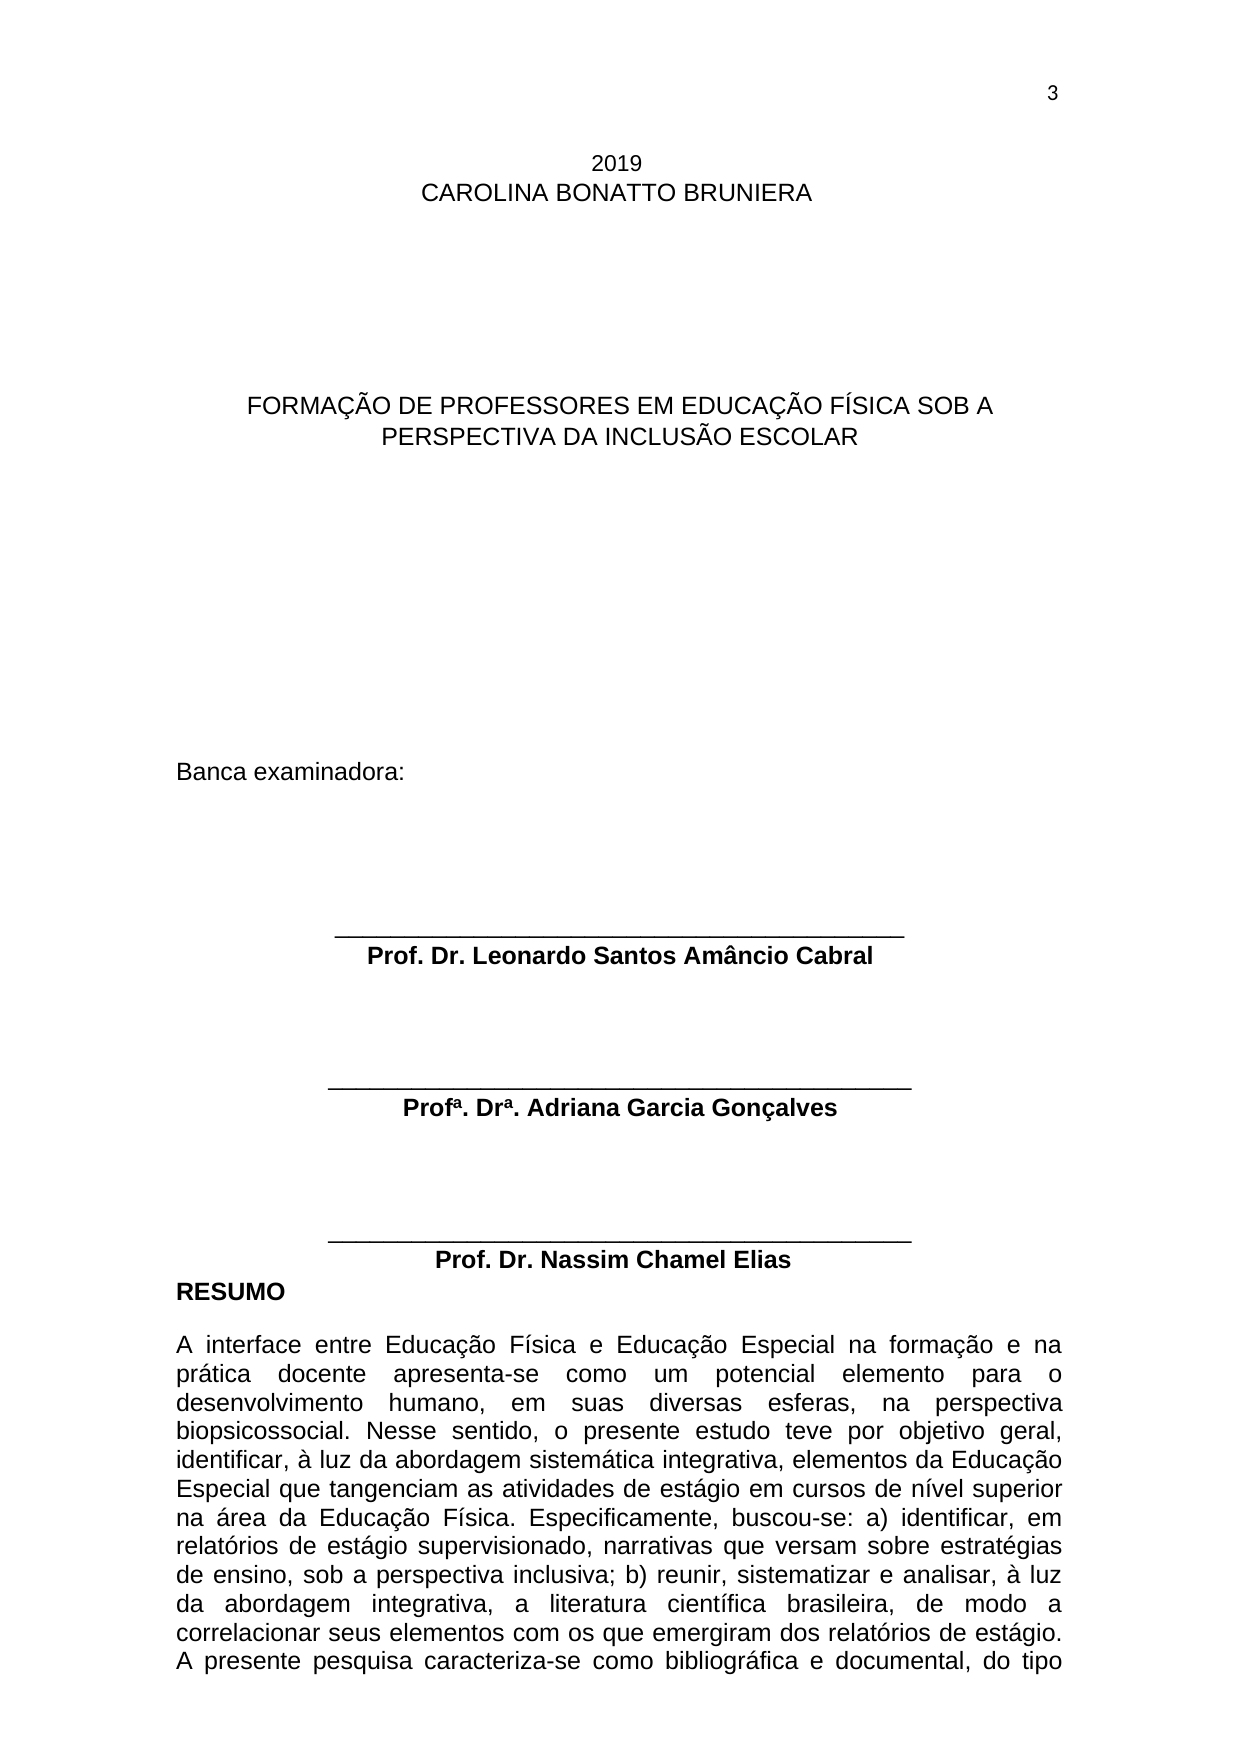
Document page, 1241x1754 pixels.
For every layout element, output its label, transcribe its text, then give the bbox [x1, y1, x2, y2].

text Banca examinadora: [176, 757, 1064, 786]
text _________________________________________ [335, 910, 1064, 939]
text __________________________________________ [328, 1214, 1064, 1243]
text FORMAÇÃO DE PROFESSORES EM EDUCAÇÃO FÍSICA SOB A [247, 391, 1064, 420]
text __________________________________________ [328, 1062, 1064, 1091]
text PERSPECTIVA DA INCLUSÃO ESCOLAR [381, 422, 1064, 451]
text RESUMO [176, 1277, 1070, 1305]
text A interface entre Educação Física e Educação Especial na formação e na prática docente apresenta-se como um potencial elemento para o desenvolvimento humano, em suas diversas esferas, na perspectiva biopsicossocial. Nesse sentido, o presente estudo teve por objetivo geral, identificar, à luz da abordagem sistemática integrativa, elementos da Educação Especial que tangenciam as atividades de estágio em cursos de nível superior na área da Educação Física. Especificamente, buscou-se: a) identificar, em relatórios de estágio supervisionado, narrativas que versam sobre estratégias de ensino, sob a perspectiva inclusiva; b) reunir, sistematizar e analisar, à luz da abordagem integrativa, a literatura científica brasileira, de modo a correlacionar seus elementos com os que emergiram dos relatórios de estágio. A presente pesquisa caracteriza-se como bibliográfica e documental, do tipo [176, 1330, 1064, 1675]
text CAROLINA BONATTO BRUNIERA [177, 178, 1063, 207]
text Profa. Dra. Adriana Garcia Gonçalves [403, 1093, 1070, 1122]
text 2019 [177, 148, 1073, 177]
text Prof. Dr. Nassim Chamel Elias [177, 1246, 1073, 1275]
text Prof. Dr. Leonardo Santos Amâncio Cabral [367, 941, 1070, 970]
